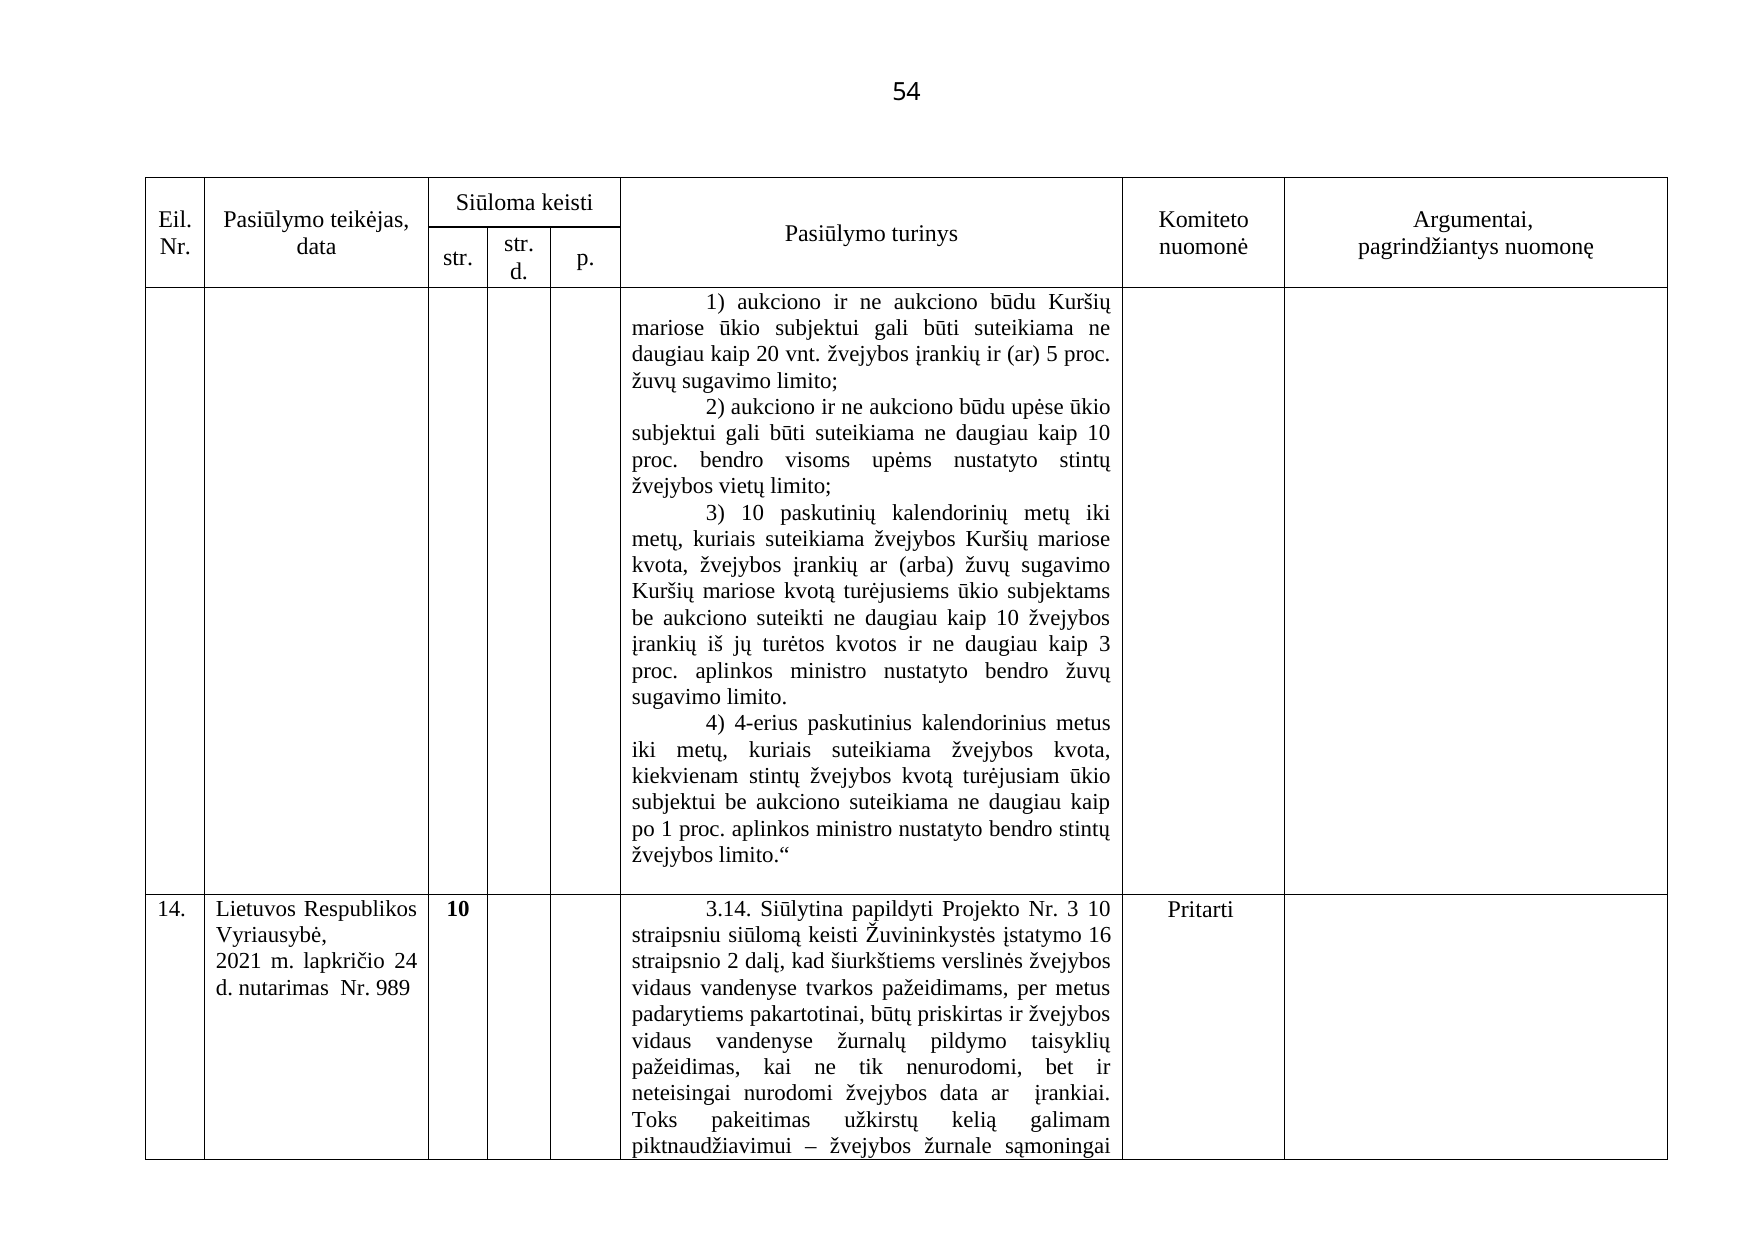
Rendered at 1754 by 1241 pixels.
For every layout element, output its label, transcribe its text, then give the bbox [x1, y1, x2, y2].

table_cell p. [551, 228, 620, 287]
table_cell 1) aukciono ir ne aukciono būdu Kuršių mariose ūkio subjektui gali būti suteikiama ne daugiau kaip 20 vnt. žvejybos įrankių ir (ar) 5 proc. žuvų sugavimo limito; 2) aukciono ir ne aukciono būdu upėse ūkio subjektui gali būti suteikiama ne daugiau kaip 10 proc. bendro visoms upėms nustatyto stintų žvejybos vietų limito; 3) 10 paskutinių kalendorinių metų iki metų, kuriais suteikiama žvejybos Kuršių mariose kvota, žvejybos įrankių ar (arba) žuvų sugavimo Kuršių mariose kvotą turėjusiems ūkio subjektams be aukciono suteikti ne daugiau kaip 10 žvejybos įrankių iš jų turėtos kvotos ir ne daugiau kaip 3 proc. aplinkos ministro nustatyto bendro žuvų sugavimo limito. 4) 4-erius paskutinius kalendorinius metus iki metų, kuriais suteikiama žvejybos kvota, kiekvienam stintų žvejybos kvotą turėjusiam ūkio subjektui be aukciono suteikiama ne daugiau kaip po 1 proc. aplinkos ministro nustatyto bendro stintų žvejybos limito.“ [621, 288, 1122, 894]
table_cell [1123, 288, 1284, 894]
table_header Pasiūlymo turinys [621, 178, 1122, 287]
table_cell 3.14. Siūlytina papildyti Projekto Nr. 3 10 straipsniu siūlomą keisti Žuvininkystės įstatymo 16 straipsnio 2 dalį, kad šiurkštiems verslinės žvejybos vidaus vandenyse tvarkos pažeidimams, per metus padarytiems pakartotinai, būtų priskirtas ir žvejybos vidaus vandenyse žurnalų pildymo taisyklių pažeidimas, kai ne tik nenurodomi, bet ir neteisingai nurodomi žvejybos data ar įrankiai. Toks pakeitimas užkirstų kelią galimam piktnaudžiavimui – žvejybos žurnale sąmoningai [621, 895, 1122, 1158]
table_cell 14. [146, 895, 204, 1158]
table_header Pasiūlymo teikėjas, data [205, 178, 428, 287]
table_cell [488, 288, 550, 894]
table_cell str. [429, 228, 487, 287]
table_header Eil. Nr. [146, 178, 204, 287]
table_cell [429, 288, 487, 894]
table_cell [551, 288, 620, 894]
table_cell Pritarti [1123, 895, 1284, 1158]
table_header Argumentai, pagrindžiantys nuomonę [1285, 178, 1667, 287]
table_cell str. d. [488, 228, 550, 287]
table_header Komiteto nuomonė [1123, 178, 1284, 287]
table_cell [551, 895, 620, 1158]
table_cell [205, 288, 428, 894]
table_cell Lietuvos Respublikos Vyriausybė, 2021 m. lapkričio 24 d. nutarimas Nr. 989 [205, 895, 428, 1158]
table_cell 10 [429, 895, 487, 1158]
table_cell [1285, 288, 1667, 894]
table_cell [1285, 895, 1667, 1158]
table_cell [488, 895, 550, 1158]
table_cell [146, 288, 204, 894]
table_header Siūloma keisti [429, 178, 620, 226]
